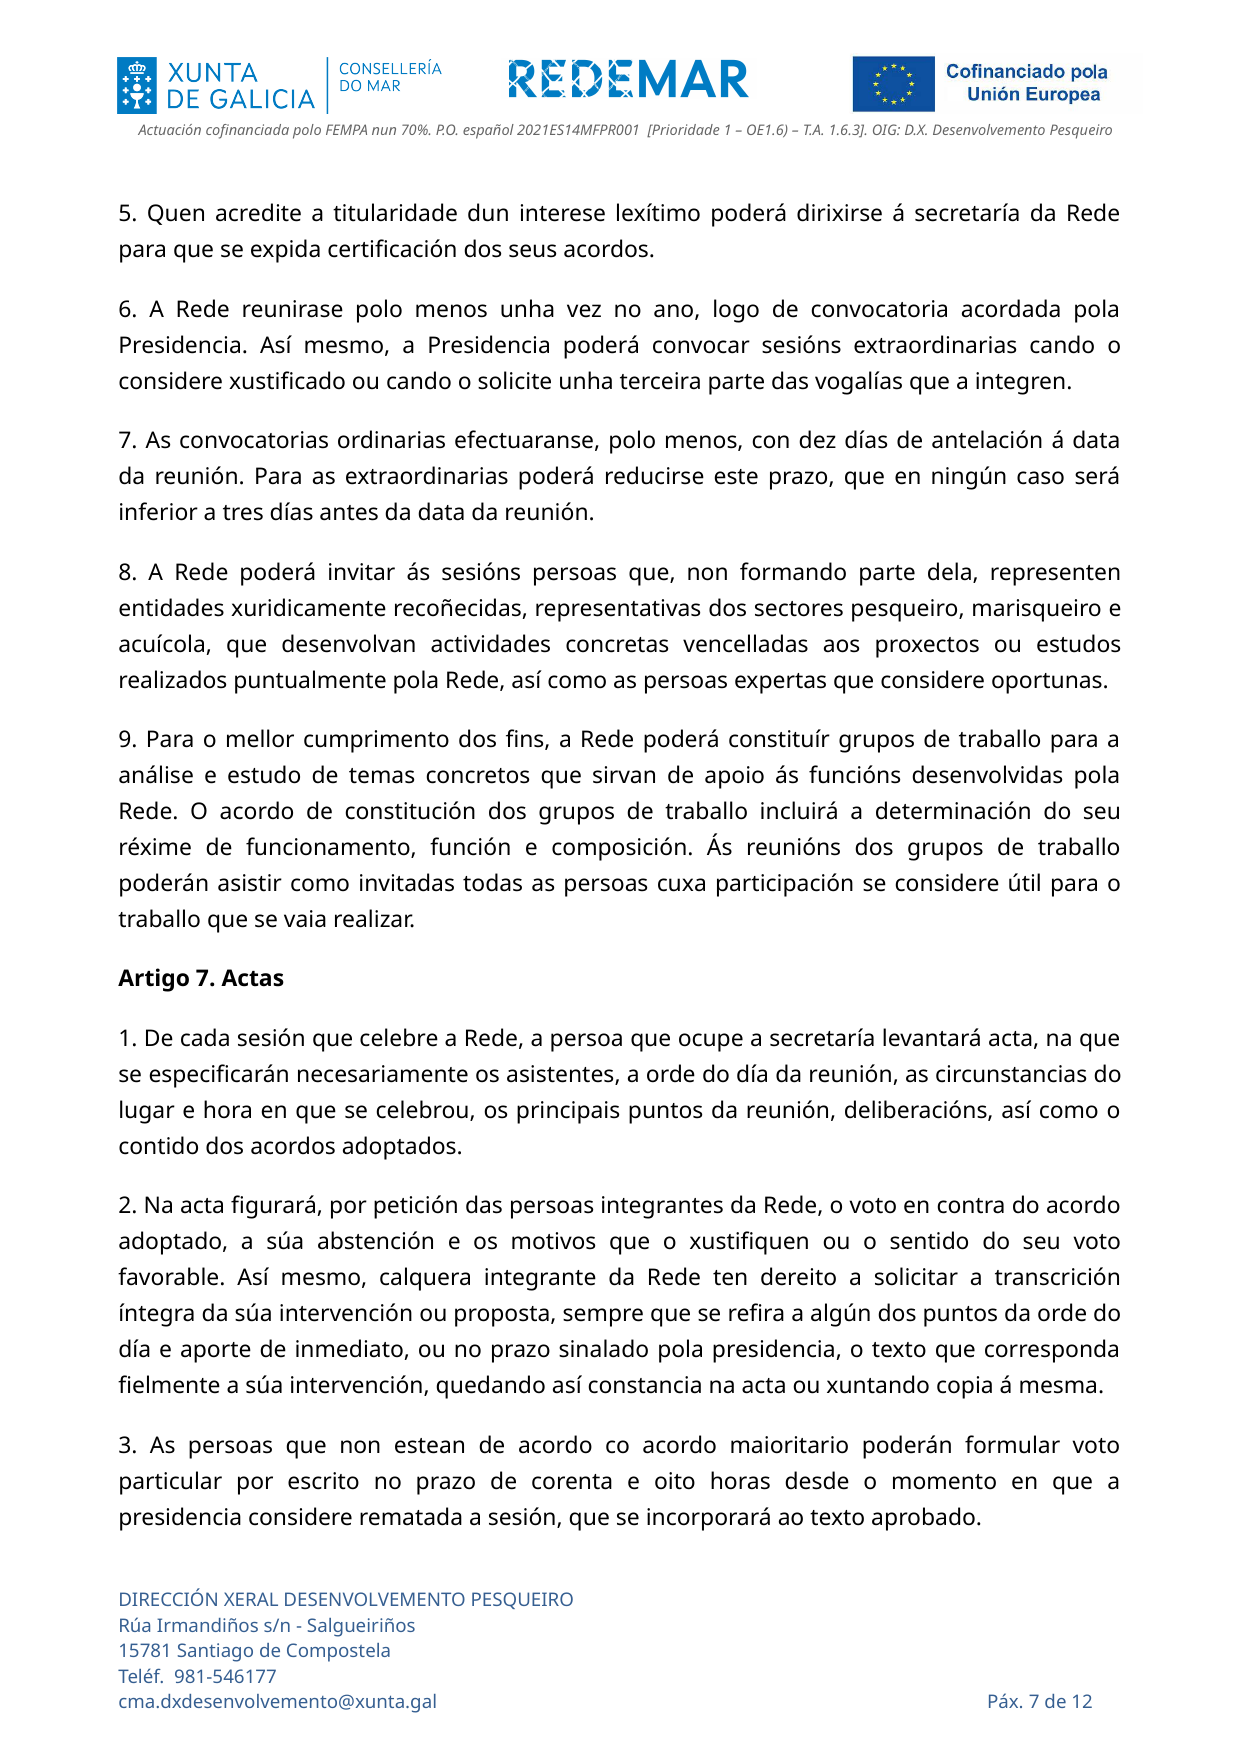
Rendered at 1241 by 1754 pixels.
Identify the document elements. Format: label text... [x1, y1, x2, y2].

text 3. As persoas que non estean de acordo co acordo maioritario poderán formular voto particular por escrito no prazo de corenta e oito horas desde o momento en que a presidencia considere rematada a sesión, que se incorporará ao texto aprobado. [118, 1429, 1122, 1532]
text 1. De cada sesión que celebre a Rede, a persoa que ocupe a secretaría levantará acta, na que se especificarán necesariamente os asistentes, a orde do día da reunión, as circunstancias do lugar e hora en que se celebrou, os principais puntos da reunión, deliberacións, así como o contido dos acordos adoptados. [118, 1022, 1122, 1161]
text 9. Para o mellor cumprimento dos fins, a Rede poderá constituír grupos de traballo para a análise e estudo de temas concretos que sirvan de apoio ás funcións desenvolvidas pola Rede. O acordo de constitución dos grupos de traballo incluirá a determinación do seu réxime de funcionamento, función e composición. Ás reunións dos grupos de traballo poderán asistir como invitadas todas as persoas cuxa participación se considere útil para o traballo que se vaia realizar. [118, 723, 1122, 934]
picture [849, 53, 1143, 114]
text 6. A Rede reunirase polo menos unha vez no ano, logo de convocatoria acordada pola Presidencia. Así mesmo, a Presidencia poderá convocar sesións extraordinarias cando o considere xustificado ou cando o solicite unha terceira parte das vogalías que a integren. [118, 293, 1122, 396]
text 2. Na acta figurará, por petición das persoas integrantes da Rede, o voto en contra do acordo adoptado, a súa abstención e os motivos que o xustifiquen ou o sentido do seu voto favorable. Así mesmo, calquera integrante da Rede ten dereito a solicitar a transcrición íntegra da súa intervención ou proposta, sempre que se refira a algún dos puntos da orde do día e aporte de inmediato, ou no prazo sinalado pola presidencia, o texto que corresponda fielmente a súa intervención, quedando así constancia na acta ou xuntando copia á mesma. [118, 1189, 1122, 1400]
text 5. Quen acredite a titularidade dun interese lexítimo poderá dirixirse á secretaría da Rede para que se expida certificación dos seus acordos. [118, 197, 1122, 264]
text Artigo 7. Actas [118, 962, 1122, 994]
text 7. As convocatorias ordinarias efectuaranse, polo menos, con dez días de antelación á data da reunión. Para as extraordinarias poderá reducirse este prazo, que en ningún caso será inferior a tres días antes da data da reunión. [118, 424, 1122, 527]
picture [501, 58, 757, 99]
picture [117, 57, 442, 114]
text 8. A Rede poderá invitar ás sesións persoas que, non formando parte dela, representen entidades xuridicamente recoñecidas, representativas dos sectores pesqueiro, marisqueiro e acuícola, que desenvolvan actividades concretas vencelladas aos proxectos ou estudos realizados puntualmente pola Rede, así como as persoas expertas que considere oportunas. [118, 556, 1122, 695]
